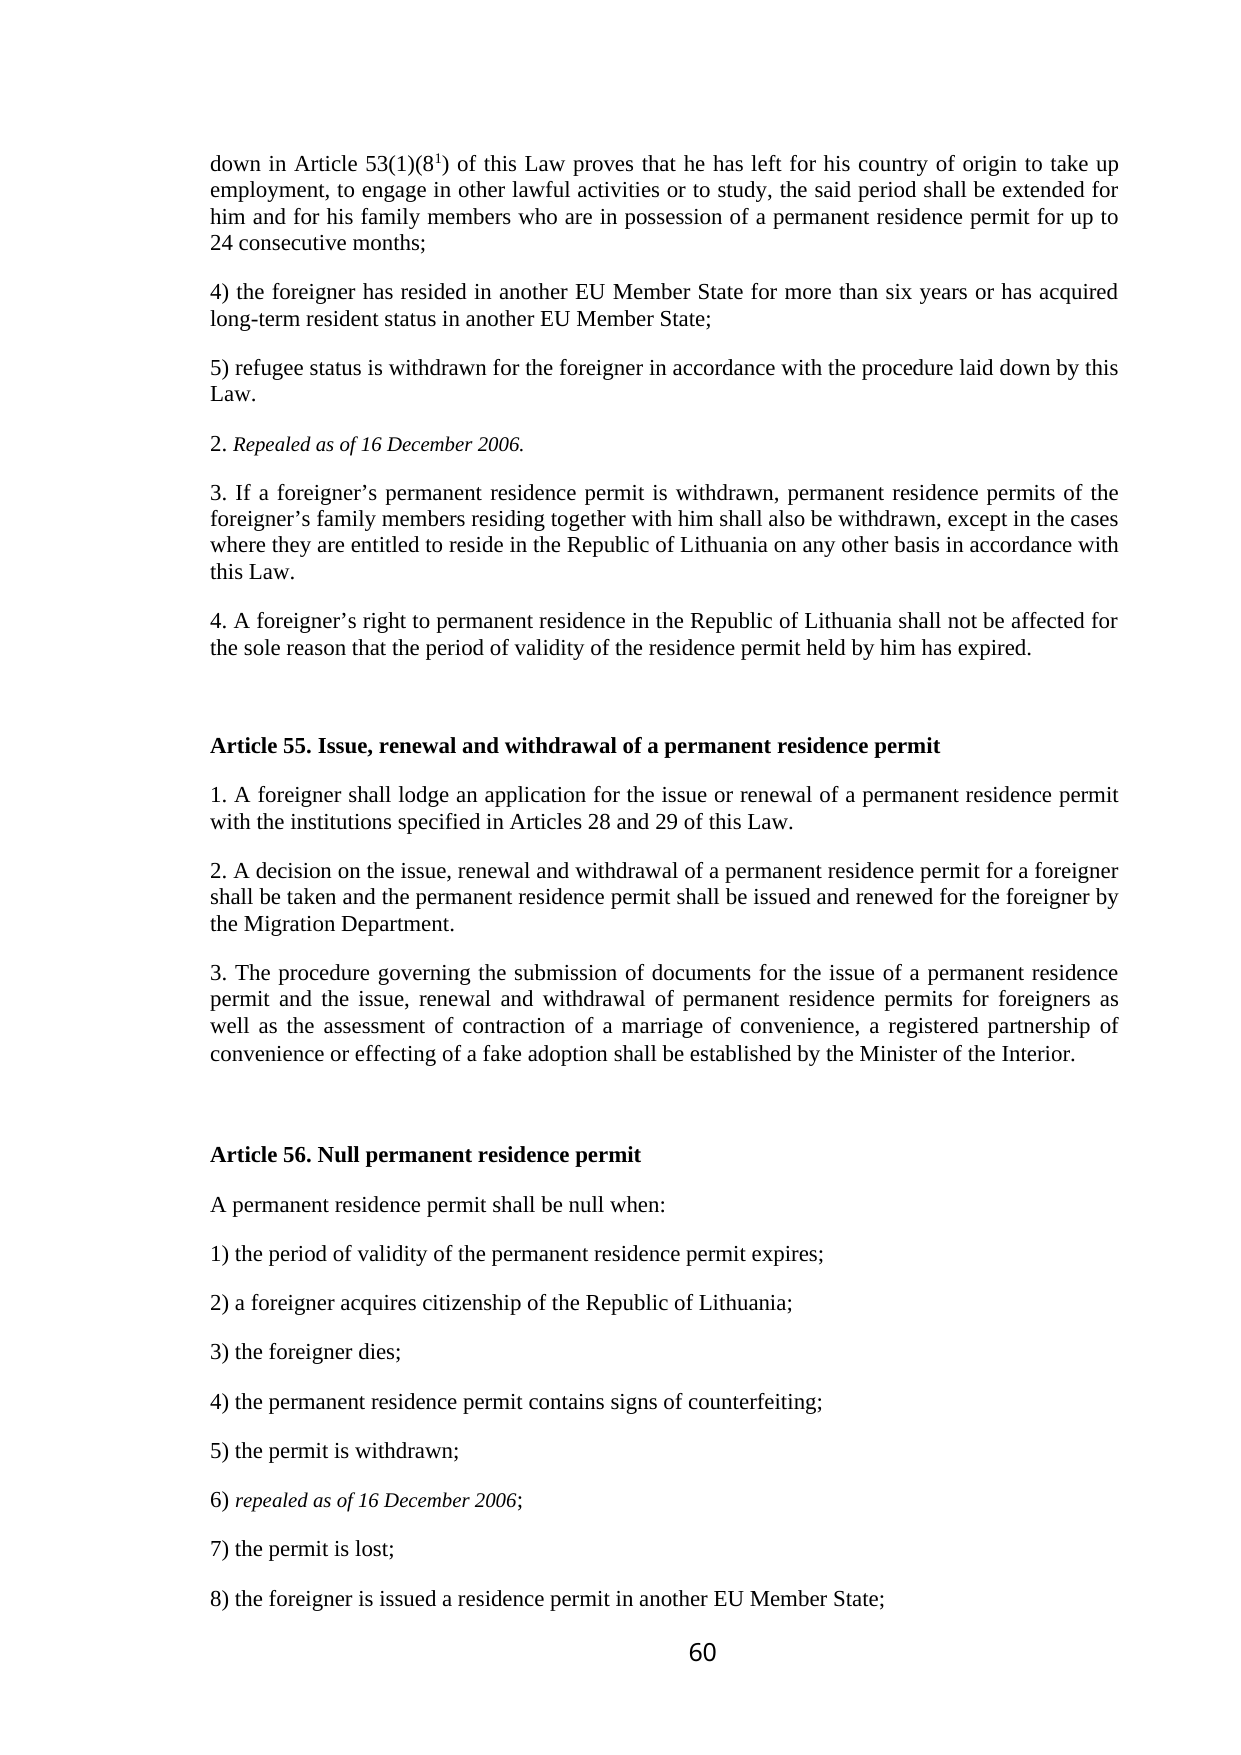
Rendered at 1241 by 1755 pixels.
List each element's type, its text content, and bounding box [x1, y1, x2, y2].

text 8) the foreigner is issued a residence permit in another EU Member State; [210, 1585, 1120, 1611]
text 2. Repealed as of 16 December 2006. [210, 429, 1120, 456]
text 5) the permit is withdrawn; [210, 1437, 1120, 1463]
text 4) the foreigner has resided in another EU Member State for more than six years or has acquired long-term resident status in another EU Member State; [210, 278, 1120, 331]
text 7) the permit is lost; [210, 1536, 1120, 1562]
text down in Article 53(1)(81) of this Law proves that he has left for his country of origin to take up employment, to engage in other lawful activities or to study, the said period shall be extended for him and for his family members who are in possession of a permanent residence permit for up to 24 consecutive months; [210, 150, 1120, 255]
text 5) refugee status is withdrawn for the foreigner in accordance with the procedure laid down by this Law. [210, 354, 1120, 407]
text 1. A foreigner shall lodge an application for the issue or renewal of a permanent residence permit with the institutions specified in Articles 28 and 29 of this Law. [210, 781, 1120, 834]
text 6) repealed as of 16 December 2006; [210, 1486, 1120, 1513]
text 3. If a foreigner’s permanent residence permit is withdrawn, permanent residence permits of the foreigner’s family members residing together with him shall also be withdrawn, except in the cases where they are entitled to reside in the Republic of Lithuania on any other basis in accordance with this Law. [210, 479, 1120, 584]
text Article 55. Issue, renewal and withdrawal of a permanent residence permit [210, 732, 1120, 758]
text 4) the permanent residence permit contains signs of counterfeiting; [210, 1388, 1120, 1414]
text 2. A decision on the issue, renewal and withdrawal of a permanent residence permit for a foreigner shall be taken and the permanent residence permit shall be issued and renewed for the foreigner by the Migration Department. [210, 857, 1120, 936]
text Article 56. Null permanent residence permit [210, 1141, 1120, 1168]
text 3) the foreigner dies; [210, 1338, 1120, 1365]
text A permanent residence permit shall be null when: [210, 1191, 1120, 1217]
text 4. A foreigner’s right to permanent residence in the Republic of Lithuania shall not be affected for the sole reason that the period of validity of the residence permit held by him has expired. [210, 607, 1120, 660]
text 3. The procedure governing the submission of documents for the issue of a permanent residence permit and the issue, renewal and withdrawal of permanent residence permits for foreigners as well as the assessment of contraction of a marriage of convenience, a registered partnership of convenience or effecting of a fake adoption shall be established by the Minister of the Interior. [210, 959, 1120, 1067]
text 1) the period of validity of the permanent residence permit expires; [210, 1240, 1120, 1266]
text 2) a foreigner acquires citizenship of the Republic of Lithuania; [210, 1289, 1120, 1316]
